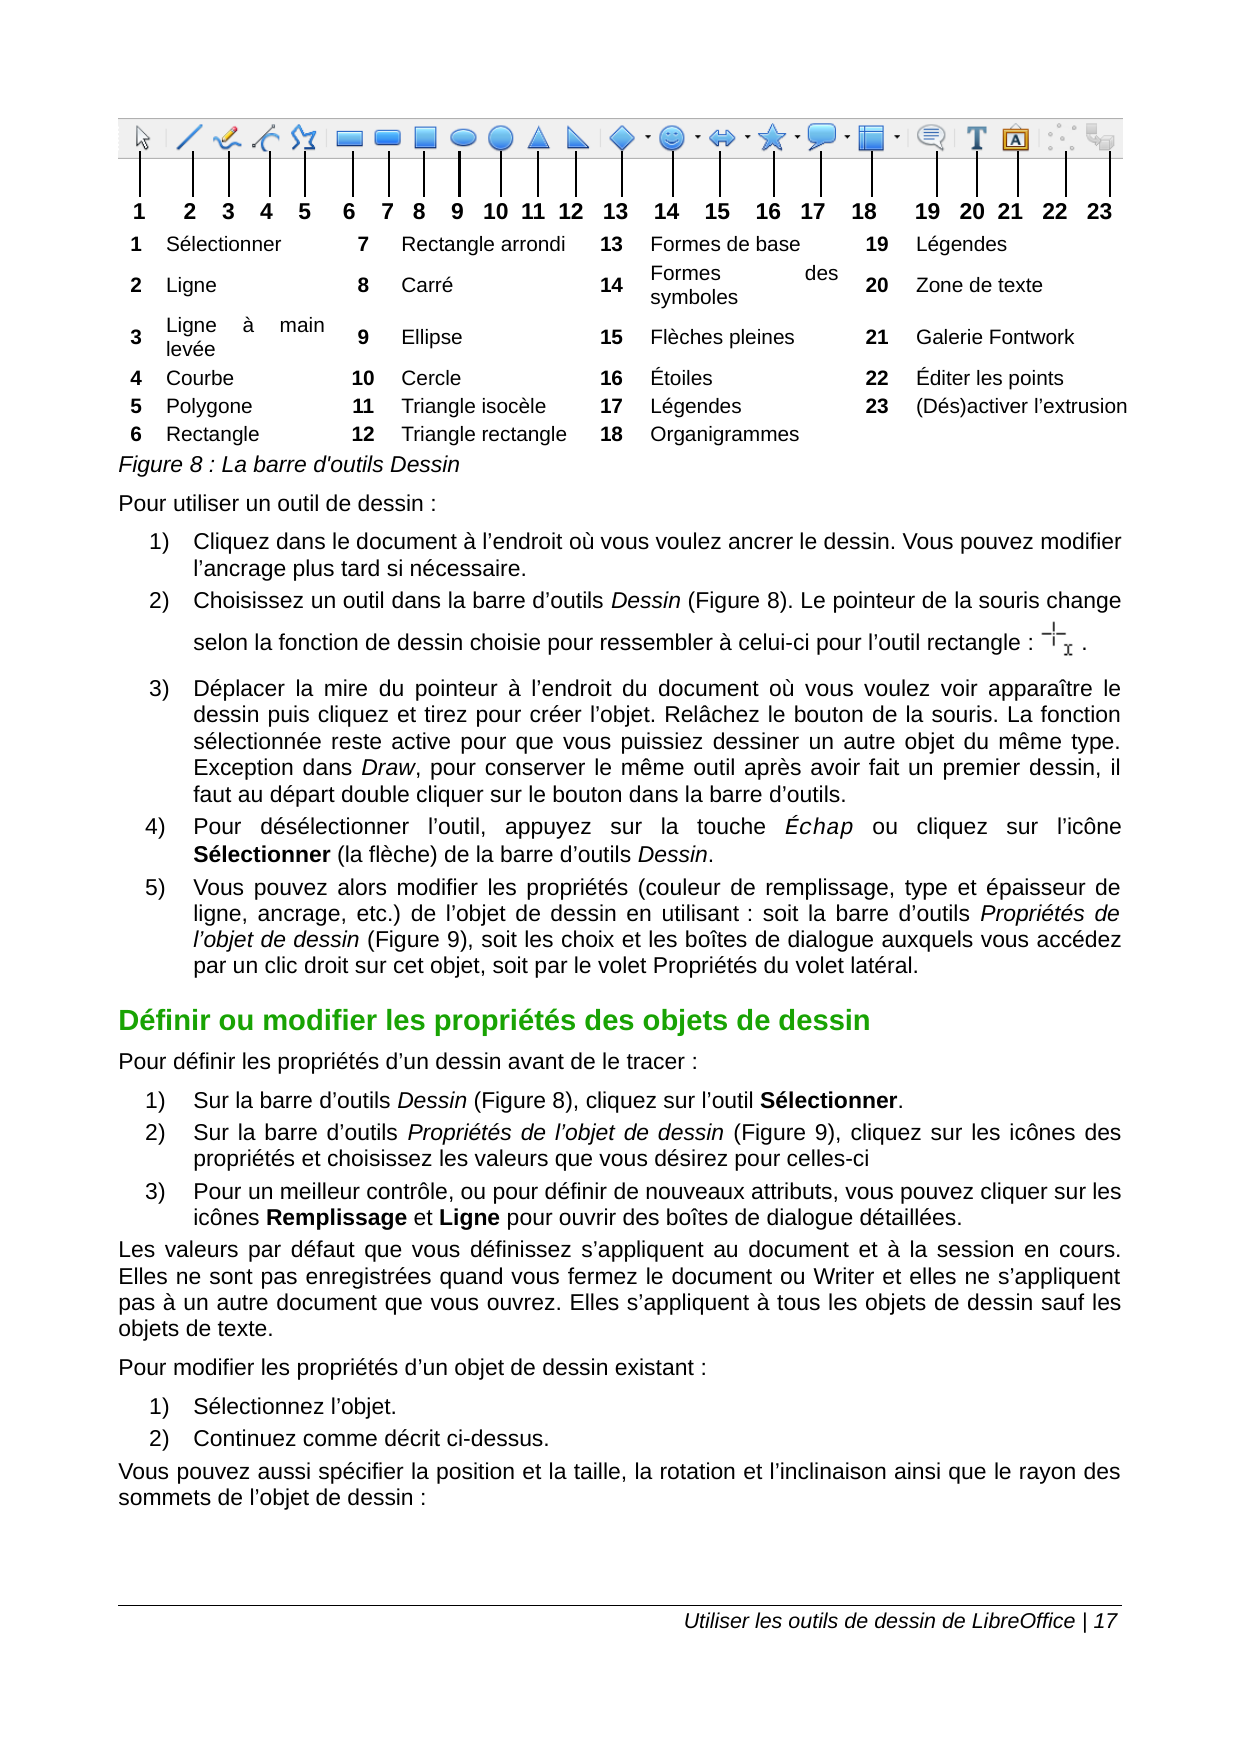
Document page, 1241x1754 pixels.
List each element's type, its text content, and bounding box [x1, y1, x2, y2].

text Pour modifier les propriétés d’un objet de dessin existant : [118, 1354, 1122, 1381]
table_cell Flèches pleines [638, 313, 850, 365]
table_header Rectangle arrondi [389, 232, 584, 261]
table_cell Triangle rectangle [389, 422, 584, 451]
table_cell (Dés)activer l’extrusion [904, 394, 1141, 422]
table_cell [850, 422, 904, 451]
table_cell Légendes [638, 394, 850, 422]
list Vous pouvez alors modifier les propriétés (couleur de remplissage, type et épaisseur de ligne, ancrage, etc.) de l’objet de dessin en utilisant : soit la barre d’outils Propriétés de l’objet de dessin (Figure 9), soit les choix et les boîtes de dialogue auxquels vous accédez par un clic droit sur cet objet, soit par le volet Propriétés du volet latéral. [165, 873, 1122, 979]
table_cell Étoiles [638, 365, 850, 394]
table_cell 10 [337, 365, 389, 394]
text Pour définir les propriétés d’un dessin avant de le tracer : [118, 1048, 1122, 1074]
table_cell 2 [118, 261, 154, 313]
table_cell Courbe [154, 365, 337, 394]
text Les valeurs par défaut que vous définissez s’appliquent au document et à la session en cours. Elles ne sont pas enregistrées quand vous fermez le document ou Writer et elles ne s’appliquent pas à un autre document que vous ouvrez. Elles s’appliquent à tous les objets de dessin sauf les objets de texte. [118, 1236, 1122, 1342]
list Déplacer la mire du pointeur à l’endroit du document où vous voulez voir apparaître le dessin puis cliquez et tirez pour créer l’objet. Relâchez le bouton de la souris. La fonction sélectionnée reste active pour que vous puissiez dessiner un autre objet du même type. Exception dans Draw, pour conserver le même outil après avoir fait un premier dessin, il faut au départ double cliquer sur le bouton dans la barre d’outils. [169, 675, 1122, 807]
table_cell Galerie Fontwork [904, 313, 1141, 365]
table_cell Cercle [389, 365, 584, 394]
list Choisissez un outil dans la barre d’outils Dessin (Figure 8). Le pointeur de la souris change selon la fonction de dessin choisie pour ressembler à celui-ci pour l’outil rectangle : . [169, 587, 1122, 669]
table_cell 15 [585, 313, 638, 365]
table_cell [904, 422, 1141, 451]
table_cell 9 [337, 313, 389, 365]
list Continuez comme décrit ci-dessus. [169, 1425, 1122, 1452]
table_cell Formes des symboles [638, 261, 850, 313]
table_cell 21 [850, 313, 904, 365]
table_cell 16 [585, 365, 638, 394]
table_cell 3 [118, 313, 154, 365]
table_header 13 [585, 232, 638, 261]
table_cell Rectangle [154, 422, 337, 451]
text Vous pouvez aussi spécifier la position et la taille, la rotation et l’inclinaison ainsi que le rayon des sommets de l’objet de dessin : [118, 1458, 1122, 1510]
table_cell 6 [118, 422, 154, 451]
table_cell Ellipse [389, 313, 584, 365]
table_header 1 [118, 232, 154, 261]
table_cell Carré [389, 261, 584, 313]
list Sélectionnez l’objet. [169, 1393, 1122, 1419]
table_cell 12 [337, 422, 389, 451]
picture [1040, 619, 1082, 658]
table_cell 5 [118, 394, 154, 422]
table_cell Triangle isocèle [389, 394, 584, 422]
table_cell Éditer les points [904, 365, 1141, 394]
table_cell 14 [585, 261, 638, 313]
table_cell 23 [850, 394, 904, 422]
text Pour utiliser un outil de dessin : [118, 489, 1122, 516]
subtitle Définir ou modifier les propriétés des objets de dessin [118, 1002, 1122, 1036]
list Sur la barre d’outils Dessin (Figure 8), cliquez sur l’outil Sélectionner. [165, 1087, 1122, 1113]
table_header Légendes [904, 232, 1141, 261]
table_cell Organigrammes [638, 422, 850, 451]
table_cell Polygone [154, 394, 337, 422]
table_cell Ligne [154, 261, 337, 313]
table_cell Ligne à main levée [154, 313, 337, 365]
table_cell 17 [585, 394, 638, 422]
list Sur la barre d’outils Propriétés de l’objet de dessin (Figure 9), cliquez sur les icônes des propriétés et choisissez les valeurs que vous désirez pour celles-ci [165, 1119, 1122, 1172]
table_cell Zone de texte [904, 261, 1141, 313]
list Pour désélectionner l’outil, appuyez sur la touche Échap ou cliquez sur l’icône Sélectionner (la flèche) de la barre d’outils Dessin. [165, 813, 1122, 867]
table_cell 20 [850, 261, 904, 313]
table_cell 8 [337, 261, 389, 313]
table_cell 18 [585, 422, 638, 451]
picture [118, 118, 1123, 159]
table_header 19 [850, 232, 904, 261]
table_cell 22 [850, 365, 904, 394]
table_cell 4 [118, 365, 154, 394]
text Figure 8 : La barre d'outils Dessin [118, 451, 1141, 477]
list Pour un meilleur contrôle, ou pour définir de nouveaux attributs, vous pouvez cliquer sur les icônes Remplissage et Ligne pour ouvrir des boîtes de dialogue détaillées. [165, 1178, 1122, 1230]
list Cliquez dans le document à l’endroit où vous voulez ancrer le dessin. Vous pouvez modifier l’ancrage plus tard si nécessaire. [169, 528, 1122, 581]
table_header Formes de base [638, 232, 850, 261]
table_header 7 [337, 232, 389, 261]
table_cell 11 [337, 394, 389, 422]
table_header Sélectionner [154, 232, 337, 261]
